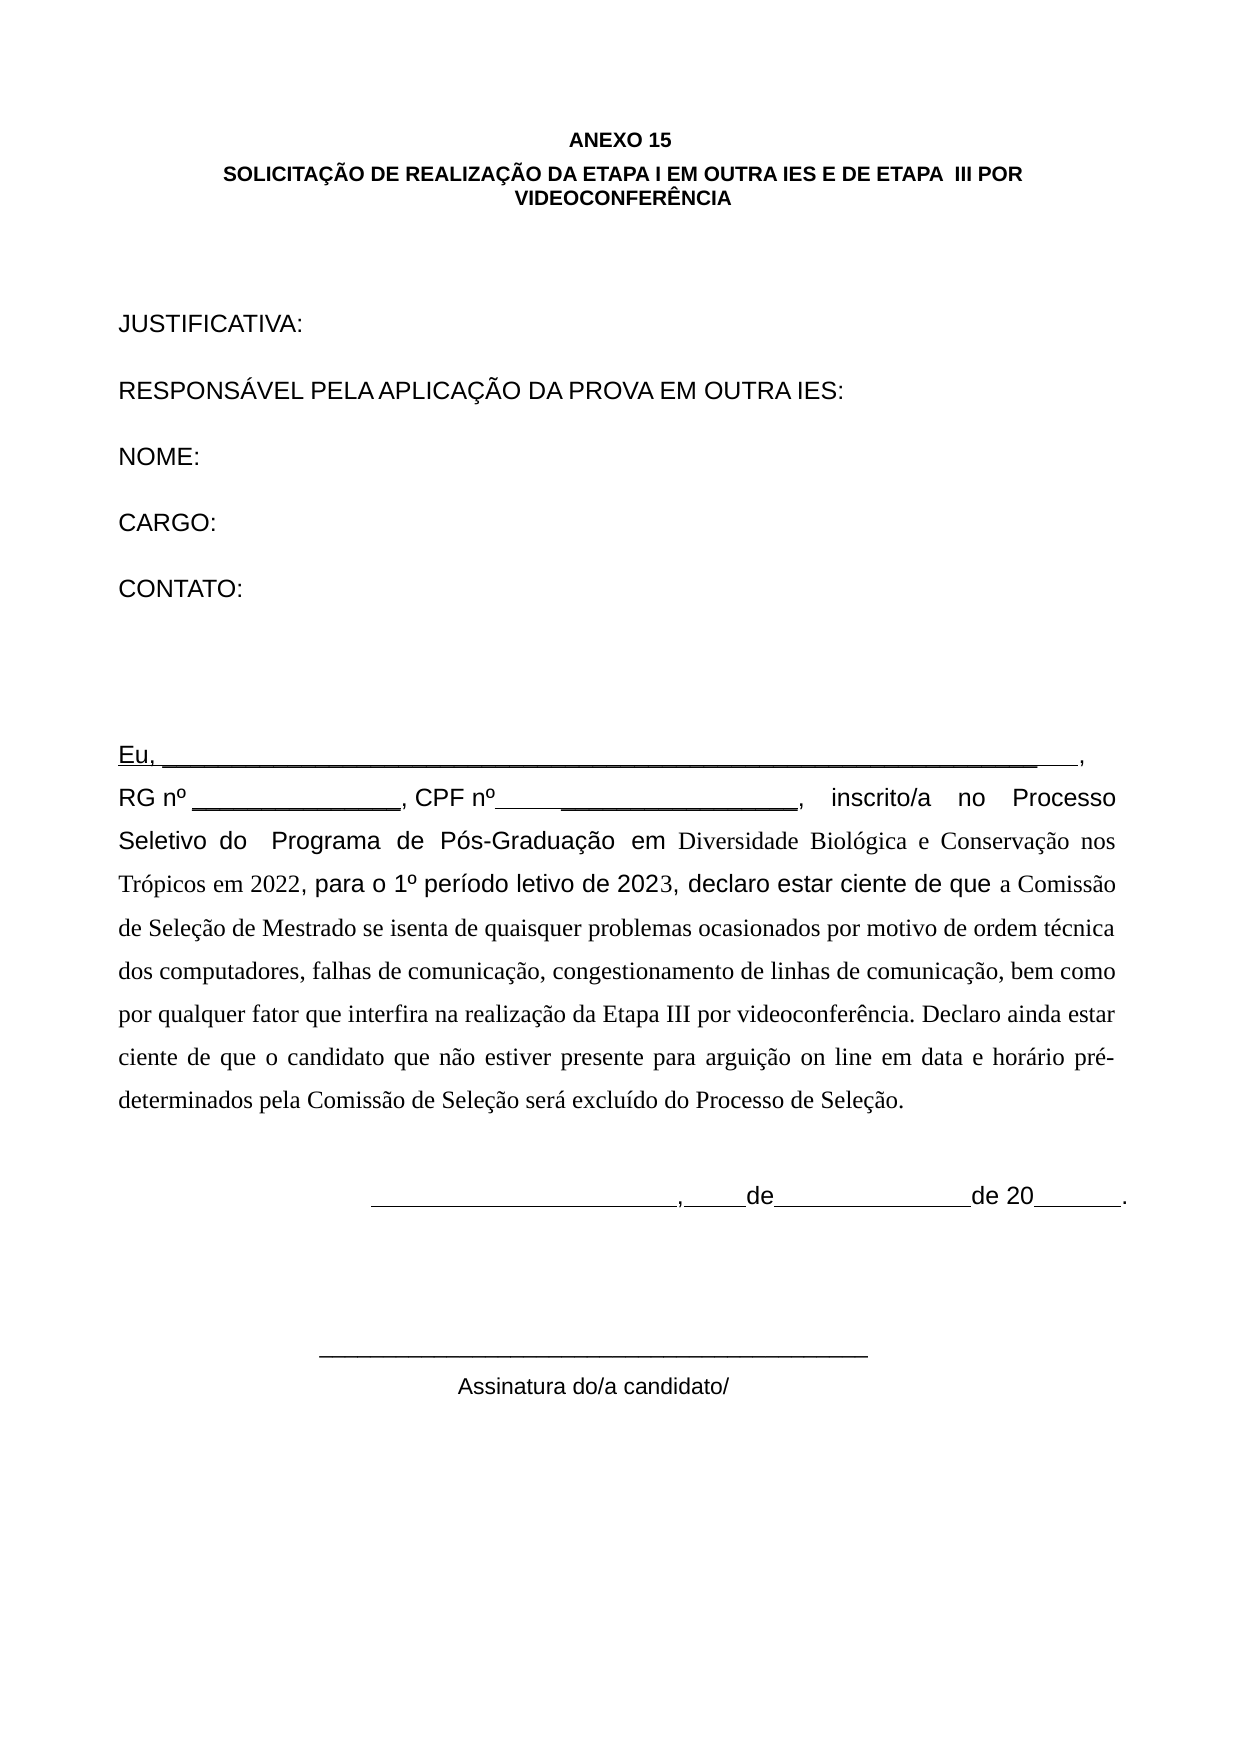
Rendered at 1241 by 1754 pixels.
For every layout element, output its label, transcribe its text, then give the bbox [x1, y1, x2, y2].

text Eu, _______________________________________________________________ , RG nº _______________, CPF nº _________________, inscrito/a no Processo Seletivo do Programa de Pós-Graduação em Diversidade Biológica e Conservação nos Trópicos em 2022, para o 1º período letivo de 2023, declaro estar ciente de que a Comissão de Seleção de Mestrado se isenta de quaisquer problemas ocasionados por motivo de ordem técnica dos computadores, falhas de comunicação, congestionamento de linhas de comunicação, bem como por qualquer fator que interfira na realização da Etapa III por videoconferência. Declaro ainda estar ciente de que o candidato que não estiver presente para arguição on line em data e horário pré-determinados pela Comissão de Seleção será excluído do Processo de Seleção. [118, 740, 1116, 1114]
text Assinatura do/a candidato/ [162, 1373, 1009, 1399]
text NOME: [118, 442, 1042, 471]
text JUSTIFICATIVA: [118, 309, 1042, 338]
text CARGO: [118, 508, 1042, 537]
text ___________________________________________ [162, 1332, 1009, 1358]
subtitle ANEXO 15 [118, 128, 1122, 152]
subtitle SOLICITAÇÃO DE REALIZAÇÃO DA ETAPA I EM OUTRA IES E DE ETAPA III POR VIDEOCONFERÊNCIA [124, 161, 1122, 209]
text RESPONSÁVEL PELA APLICAÇÃO DA PROVA EM OUTRA IES: [118, 376, 1042, 404]
text CONTATO: [118, 574, 1042, 603]
text , de de 20 . [177, 1181, 1128, 1210]
